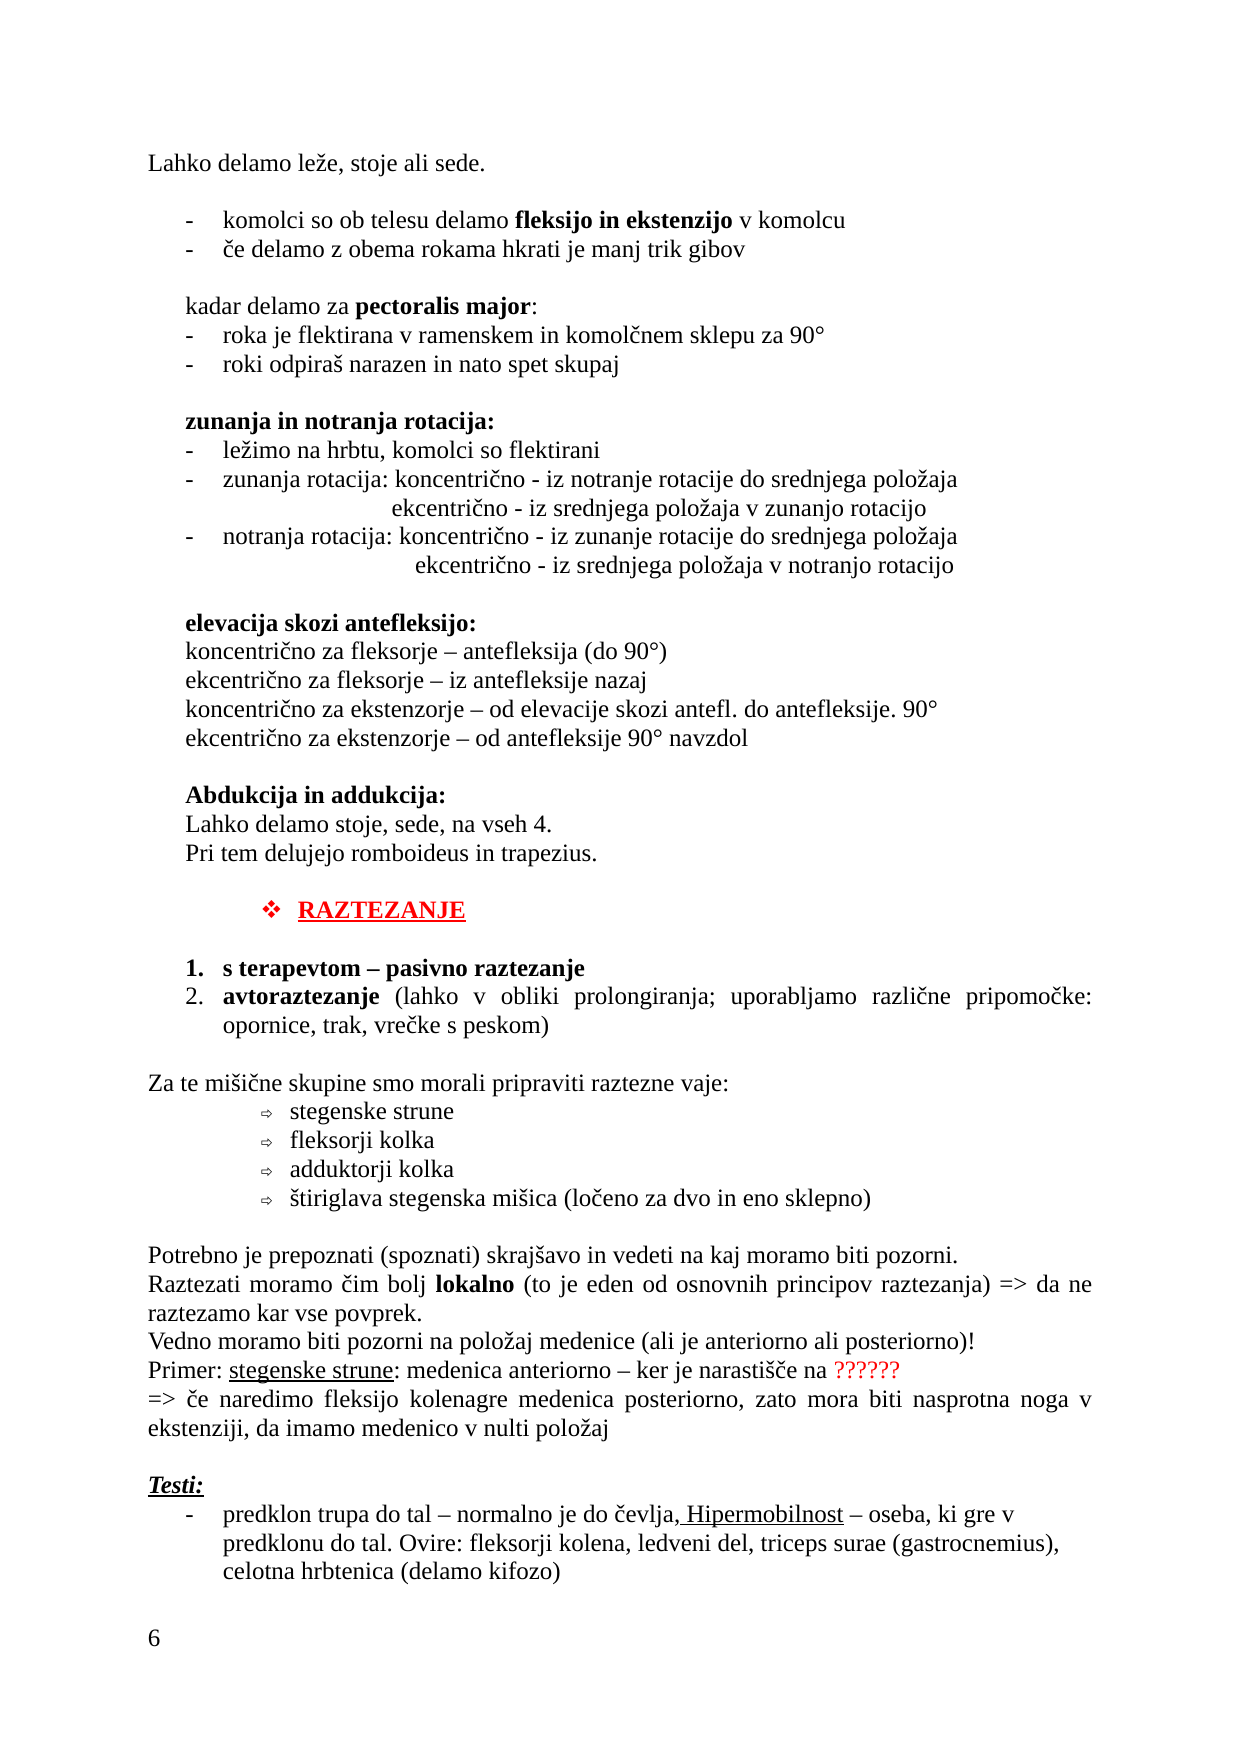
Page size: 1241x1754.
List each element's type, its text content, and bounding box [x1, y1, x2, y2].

list predklon trupa do tal – normalno je do čevlja, Hipermobilnost – oseba, ki gre v [185, 1499, 1093, 1528]
text elevacija skozi antefleksijo: [185, 608, 1093, 636]
text koncentrično za fleksorje – antefleksija (do 90°) [185, 636, 1093, 665]
text => če naredimo fleksijo kolenagre medenica posteriorno, zato mora biti nasprotna noga v ekstenziji, da imamo medenico v nulti položaj [148, 1384, 1093, 1441]
list fleksorji kolka [260, 1125, 1093, 1154]
text Lahko delamo stoje, sede, na vseh 4. [185, 809, 1093, 838]
text Za te mišične skupine smo morali pripraviti raztezne vaje: [148, 1068, 1093, 1096]
text ekcentrično - iz srednjega položaja v notranjo rotacijo [185, 550, 1093, 579]
list štiriglava stegenska mišica (ločeno za dvo in eno sklepno) [260, 1183, 1093, 1211]
list roki odpiraš narazen in nato spet skupaj [185, 349, 1093, 378]
text Primer: stegenske strune: medenica anteriorno – ker je narastišče na ?????? [148, 1355, 1093, 1384]
list komolci so ob telesu delamo fleksijo in ekstenzijo v komolcu [185, 205, 1093, 234]
text kadar delamo za pectoralis major: [185, 291, 1093, 320]
text celotna hrbtenica (delamo kifozo) [148, 1556, 1093, 1585]
list avtoraztezanje (lahko v obliki prolongiranja; uporabljamo različne pripomočke: opornice, trak, vrečke s peskom) [185, 981, 1093, 1039]
list roka je flektirana v ramenskem in komolčnem sklepu za 90° [185, 320, 1093, 349]
text ekcentrično - iz srednjega položaja v zunanjo rotacijo [185, 493, 1093, 521]
list notranja rotacija: koncentrično - iz zunanje rotacije do srednjega položaja [185, 521, 1093, 550]
text Lahko delamo leže, stoje ali sede. [148, 148, 1093, 176]
text ekcentrično za fleksorje – iz antefleksije nazaj [185, 665, 1093, 694]
text Abdukcija in addukcija: [185, 780, 1093, 809]
text predklonu do tal. Ovire: fleksorji kolena, ledveni del, triceps surae (gastrocnemius), [148, 1528, 1093, 1556]
subtitle RAZTEZANJE [260, 895, 1093, 924]
text Potrebno je prepoznati (spoznati) skrajšavo in vedeti na kaj moramo biti pozorni. [148, 1240, 1093, 1269]
text ekcentrično za ekstenzorje – od antefleksije 90° navzdol [185, 723, 1093, 751]
text koncentrično za ekstenzorje – od elevacije skozi antefl. do antefleksije. 90° [185, 694, 1093, 723]
list s terapevtom – pasivno raztezanje [185, 953, 1093, 981]
text Pri tem delujejo romboideus in trapezius. [185, 838, 1093, 866]
list adduktorji kolka [260, 1154, 1093, 1183]
text Testi: [148, 1470, 1093, 1499]
list zunanja rotacija: koncentrično - iz notranje rotacije do srednjega položaja [185, 464, 1093, 493]
list če delamo z obema rokama hkrati je manj trik gibov [185, 234, 1093, 263]
list ležimo na hrbtu, komolci so flektirani [185, 435, 1093, 464]
list stegenske strune [260, 1096, 1093, 1125]
text Vedno moramo biti pozorni na položaj medenice (ali je anteriorno ali posteriorno)! [148, 1326, 1093, 1355]
text Raztezati moramo čim bolj lokalno (to je eden od osnovnih principov raztezanja) => da ne raztezamo kar vse povprek. [148, 1269, 1093, 1326]
text zunanja in notranja rotacija: [185, 406, 1093, 435]
